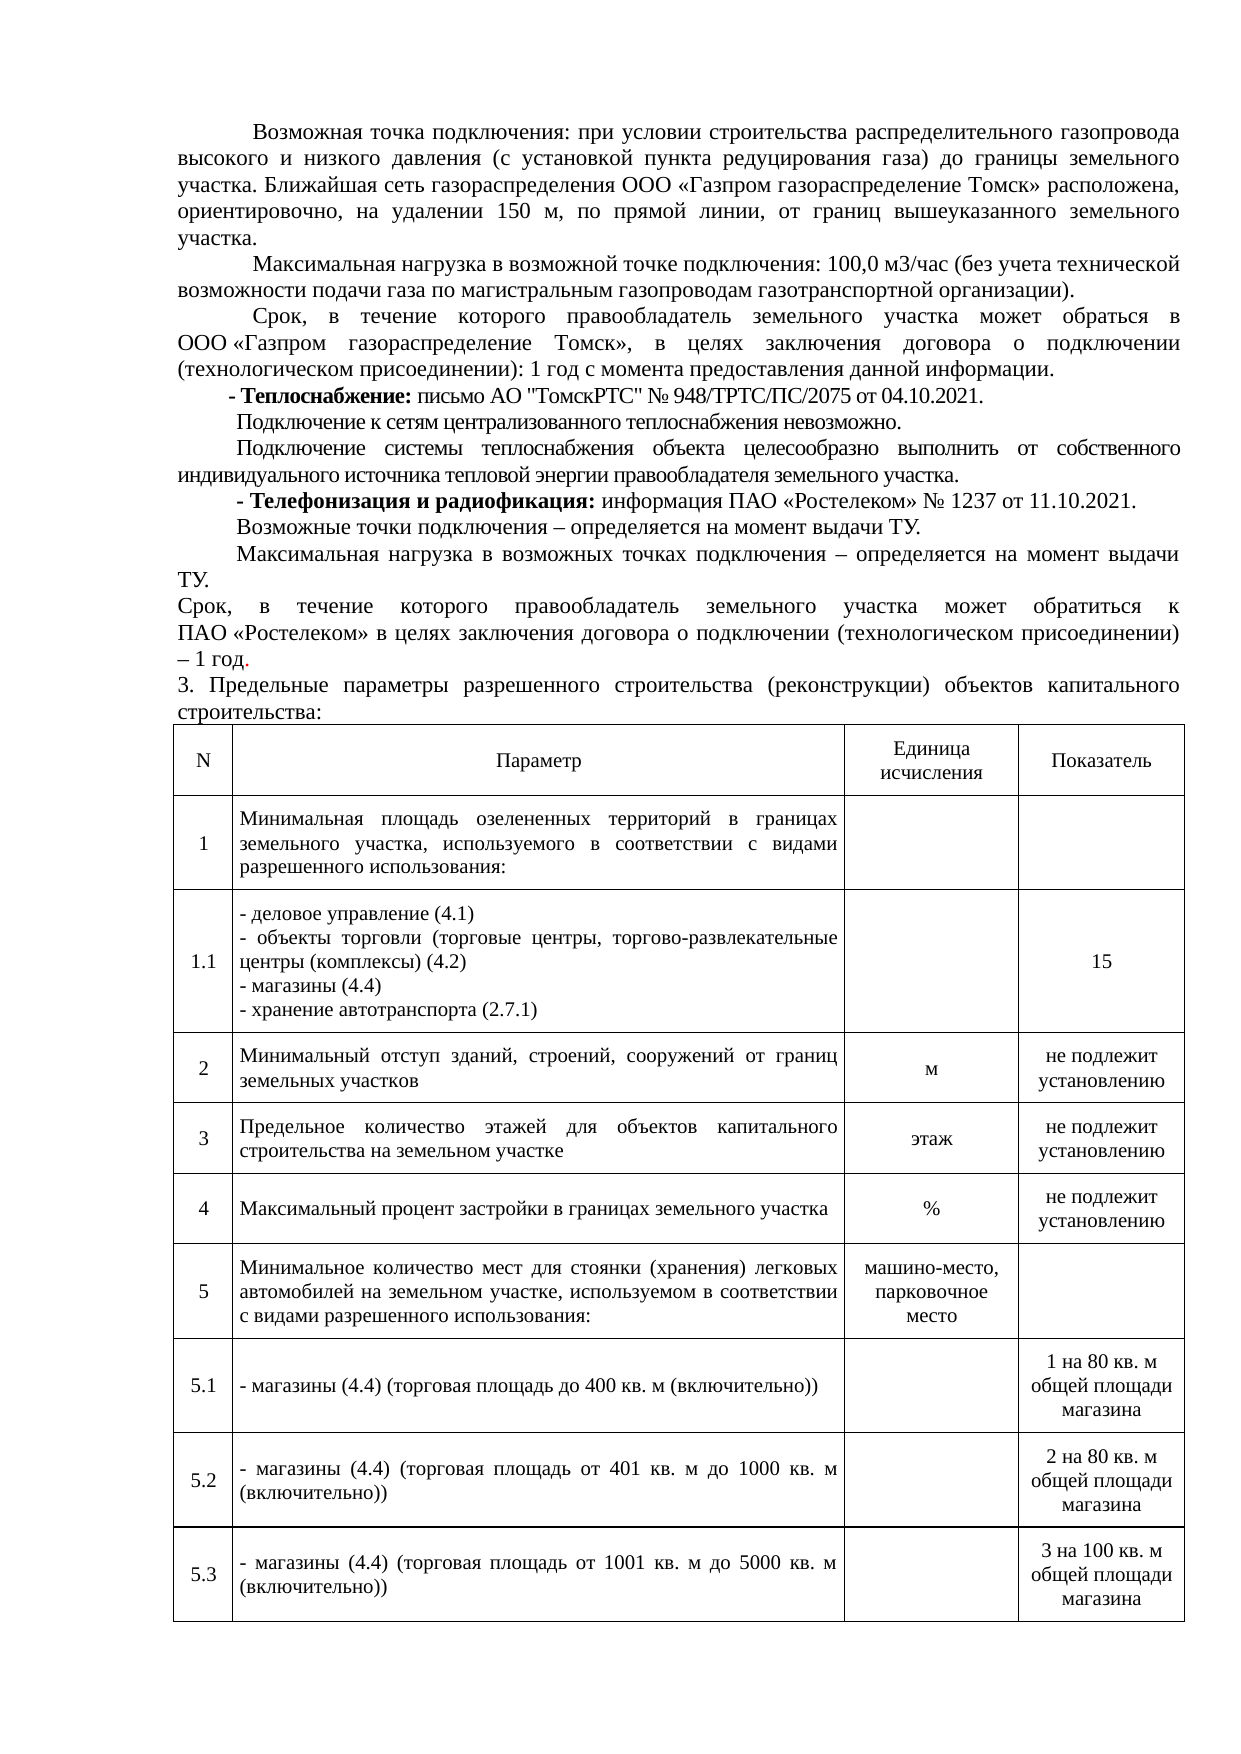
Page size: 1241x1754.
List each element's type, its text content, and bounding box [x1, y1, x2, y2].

table_cell 5.2 [174, 1433, 232, 1526]
table_cell 3 [174, 1103, 232, 1173]
table_cell Минимальная площадь озелененных территорий в границах земельного участка, используемого в соответствии с видами разрешенного использования: [233, 796, 844, 889]
table_cell Минимальный отступ зданий, строений, сооружений от границ земельных участков [233, 1033, 844, 1102]
text Подключение к сетям централизованного теплоснабжения невозможно. [177, 408, 1181, 434]
table_cell машино-место, парковочное место [845, 1244, 1018, 1337]
table_cell [1019, 796, 1184, 889]
table_cell - магазины (4.4) (торговая площадь до 400 кв. м (включительно)) [233, 1339, 844, 1432]
table_cell Минимальное количество мест для стоянки (хранения) легковых автомобилей на земельном участке, используемом в соответствии с видами разрешенного использования: [233, 1244, 844, 1337]
table_cell 5 [174, 1244, 232, 1337]
table_cell [845, 1339, 1018, 1432]
table_cell 5.3 [174, 1528, 232, 1621]
table_cell [845, 1433, 1018, 1526]
table_cell - деловое управление (4.1) - объекты торговли (торговые центры, торгово-развлекательные центры (комплексы) (4.2) - магазины (4.4) - хранение автотранспорта (2.7.1) [233, 890, 844, 1032]
table_header Единица исчисления [845, 725, 1018, 795]
table_header Параметр [233, 725, 844, 795]
table_cell 1 на 80 кв. м общей площади магазина [1019, 1339, 1184, 1432]
text Срок, в течение которого правообладатель земельного участка может обратиться к ПАО «Ростелеком» в целях заключения договора о подключении (технологическом присоединении) – 1 год. [177, 592, 1181, 672]
table_cell [1019, 1244, 1184, 1337]
table_header N [174, 725, 232, 795]
table_cell - магазины (4.4) (торговая площадь от 1001 кв. м до 5000 кв. м (включительно)) [233, 1528, 844, 1621]
table_cell 4 [174, 1174, 232, 1243]
text Максимальная нагрузка в возможных точках подключения – определяется на момент выдачи ТУ. [177, 540, 1181, 592]
text Возможная точка подключения: при условии строительства распределительного газопровода высокого и низкого давления (с установкой пункта редуцирования газа) до границы земельного участка. Ближайшая сеть газораспределения ООО «Газпром газораспределение Томск» расположена, ориентировочно, на удалении 150 м, по прямой линии, от границ вышеуказанного земельного участка. [177, 118, 1181, 250]
table_cell 5.1 [174, 1339, 232, 1432]
text 3. Предельные параметры разрешенного строительства (реконструкции) объектов капитального строительства: [177, 672, 1181, 724]
table_cell % [845, 1174, 1018, 1243]
text Подключение системы теплоснабжения объекта целесообразно выполнить от собственного индивидуального источника тепловой энергии правообладателя земельного участка. [177, 434, 1181, 487]
table_cell [845, 796, 1018, 889]
table_cell 3 на 100 кв. м общей площади магазина [1019, 1528, 1184, 1621]
table_cell 2 на 80 кв. м общей площади магазина [1019, 1433, 1184, 1526]
text Максимальная нагрузка в возможной точке подключения: 100,0 м3/час (без учета технической возможности подачи газа по магистральным газопроводам газотранспортной организации). [177, 250, 1181, 303]
table_cell Предельное количество этажей для объектов капитального строительства на земельном участке [233, 1103, 844, 1173]
table_cell [845, 1528, 1018, 1621]
table_cell Максимальный процент застройки в границах земельного участка [233, 1174, 844, 1243]
table_cell не подлежит установлению [1019, 1103, 1184, 1173]
table_cell 1.1 [174, 890, 232, 1032]
table_cell 15 [1019, 890, 1184, 1032]
table_cell этаж [845, 1103, 1018, 1173]
table_cell 2 [174, 1033, 232, 1102]
text Возможные точки подключения – определяется на момент выдачи ТУ. [177, 513, 1181, 540]
table_cell [845, 890, 1018, 1032]
table_cell не подлежит установлению [1019, 1033, 1184, 1102]
table_cell м [845, 1033, 1018, 1102]
text - Теплоснабжение: письмо АО "ТомскРТС" № 948/ТРТС/ПС/2075 от 04.10.2021. [177, 382, 1181, 408]
table_cell - магазины (4.4) (торговая площадь от 401 кв. м до 1000 кв. м (включительно)) [233, 1433, 844, 1526]
table_cell не подлежит установлению [1019, 1174, 1184, 1243]
table_header Показатель [1019, 725, 1184, 795]
table_cell 1 [174, 796, 232, 889]
text Срок, в течение которого правообладатель земельного участка может обраться в ООО «Газпром газораспределение Томск», в целях заключения договора о подключении (технологическом присоединении): 1 год с момента предоставления данной информации. [177, 303, 1181, 382]
text - Телефонизация и радиофикация: информация ПАО «Ростелеком» № 1237 от 11.10.2021. [177, 487, 1181, 513]
